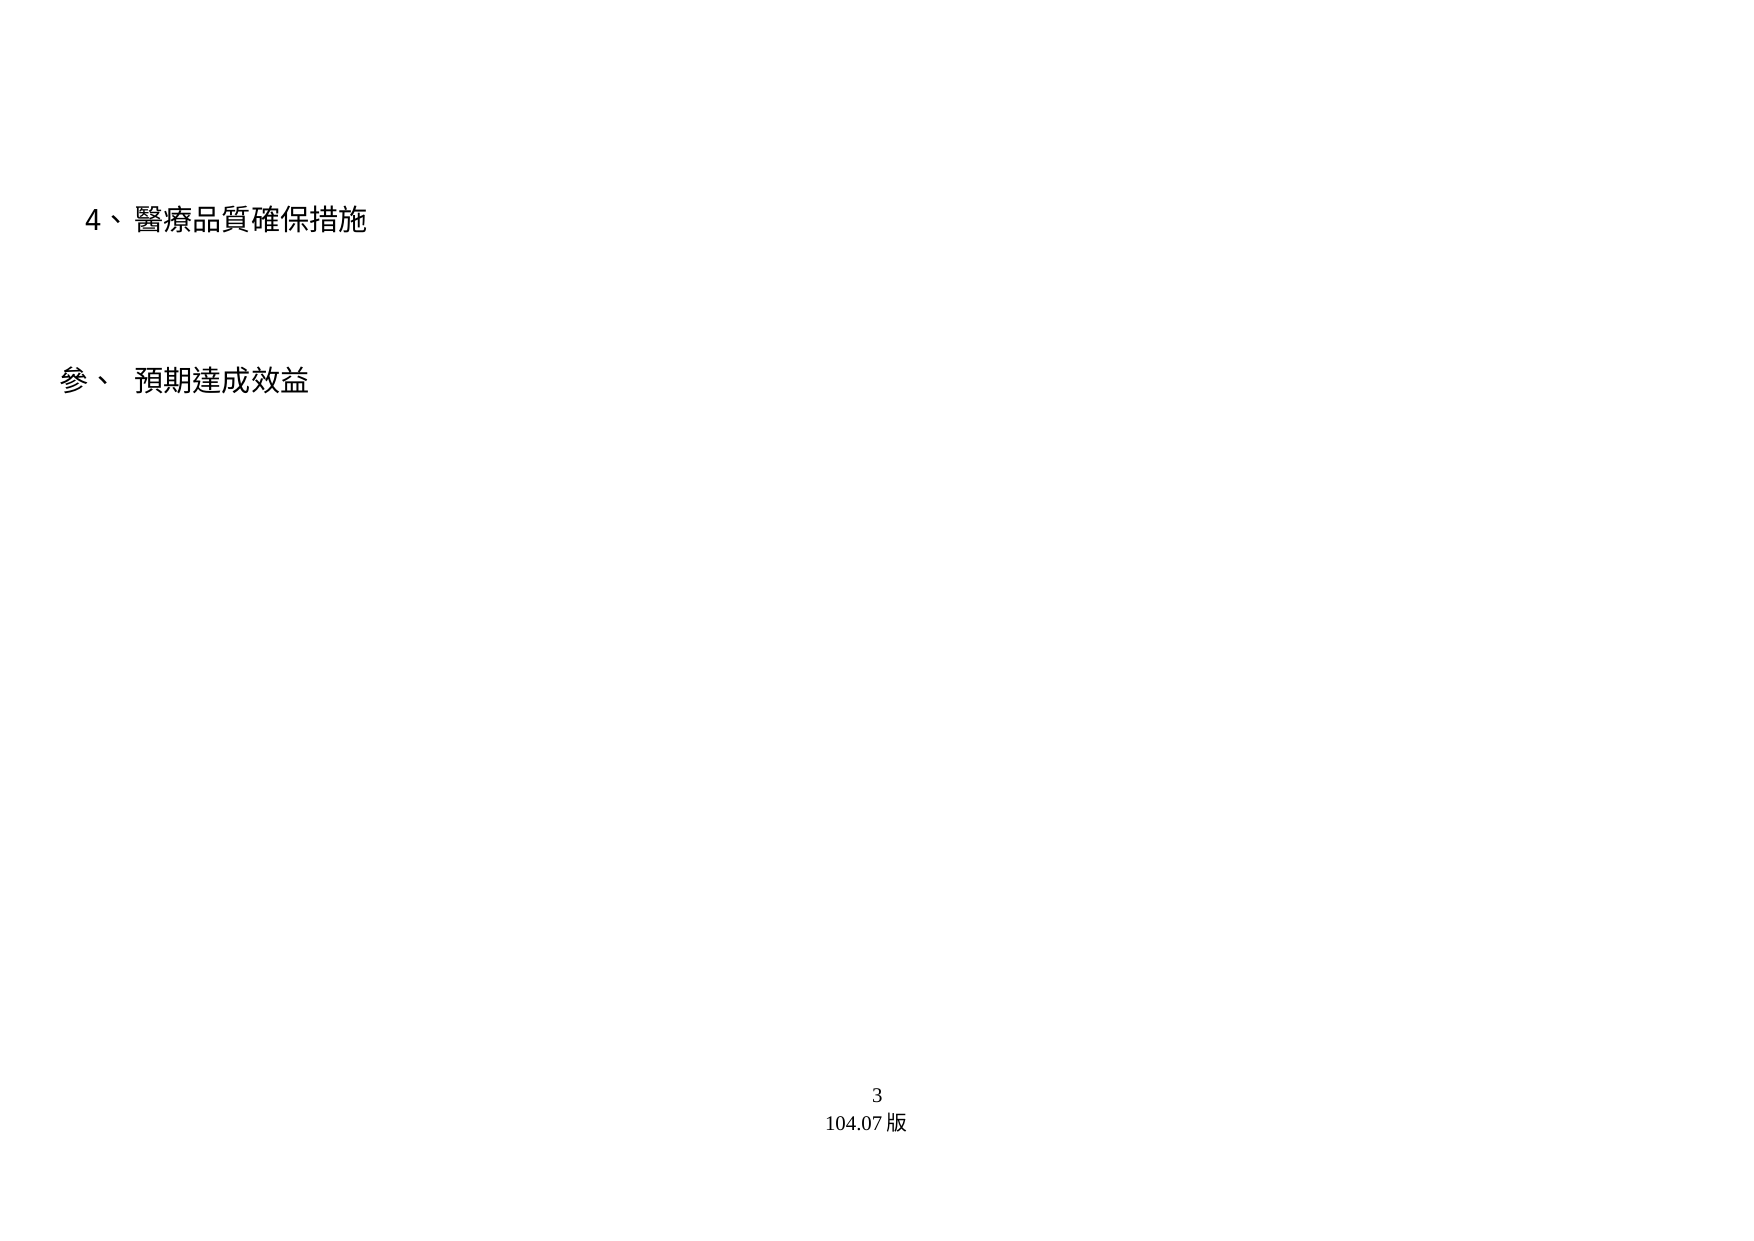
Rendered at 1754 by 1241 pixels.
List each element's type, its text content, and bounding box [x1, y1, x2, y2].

list 預期達成效益 [59, 358, 1695, 400]
list 醫療品質確保措施 [84, 196, 1695, 239]
